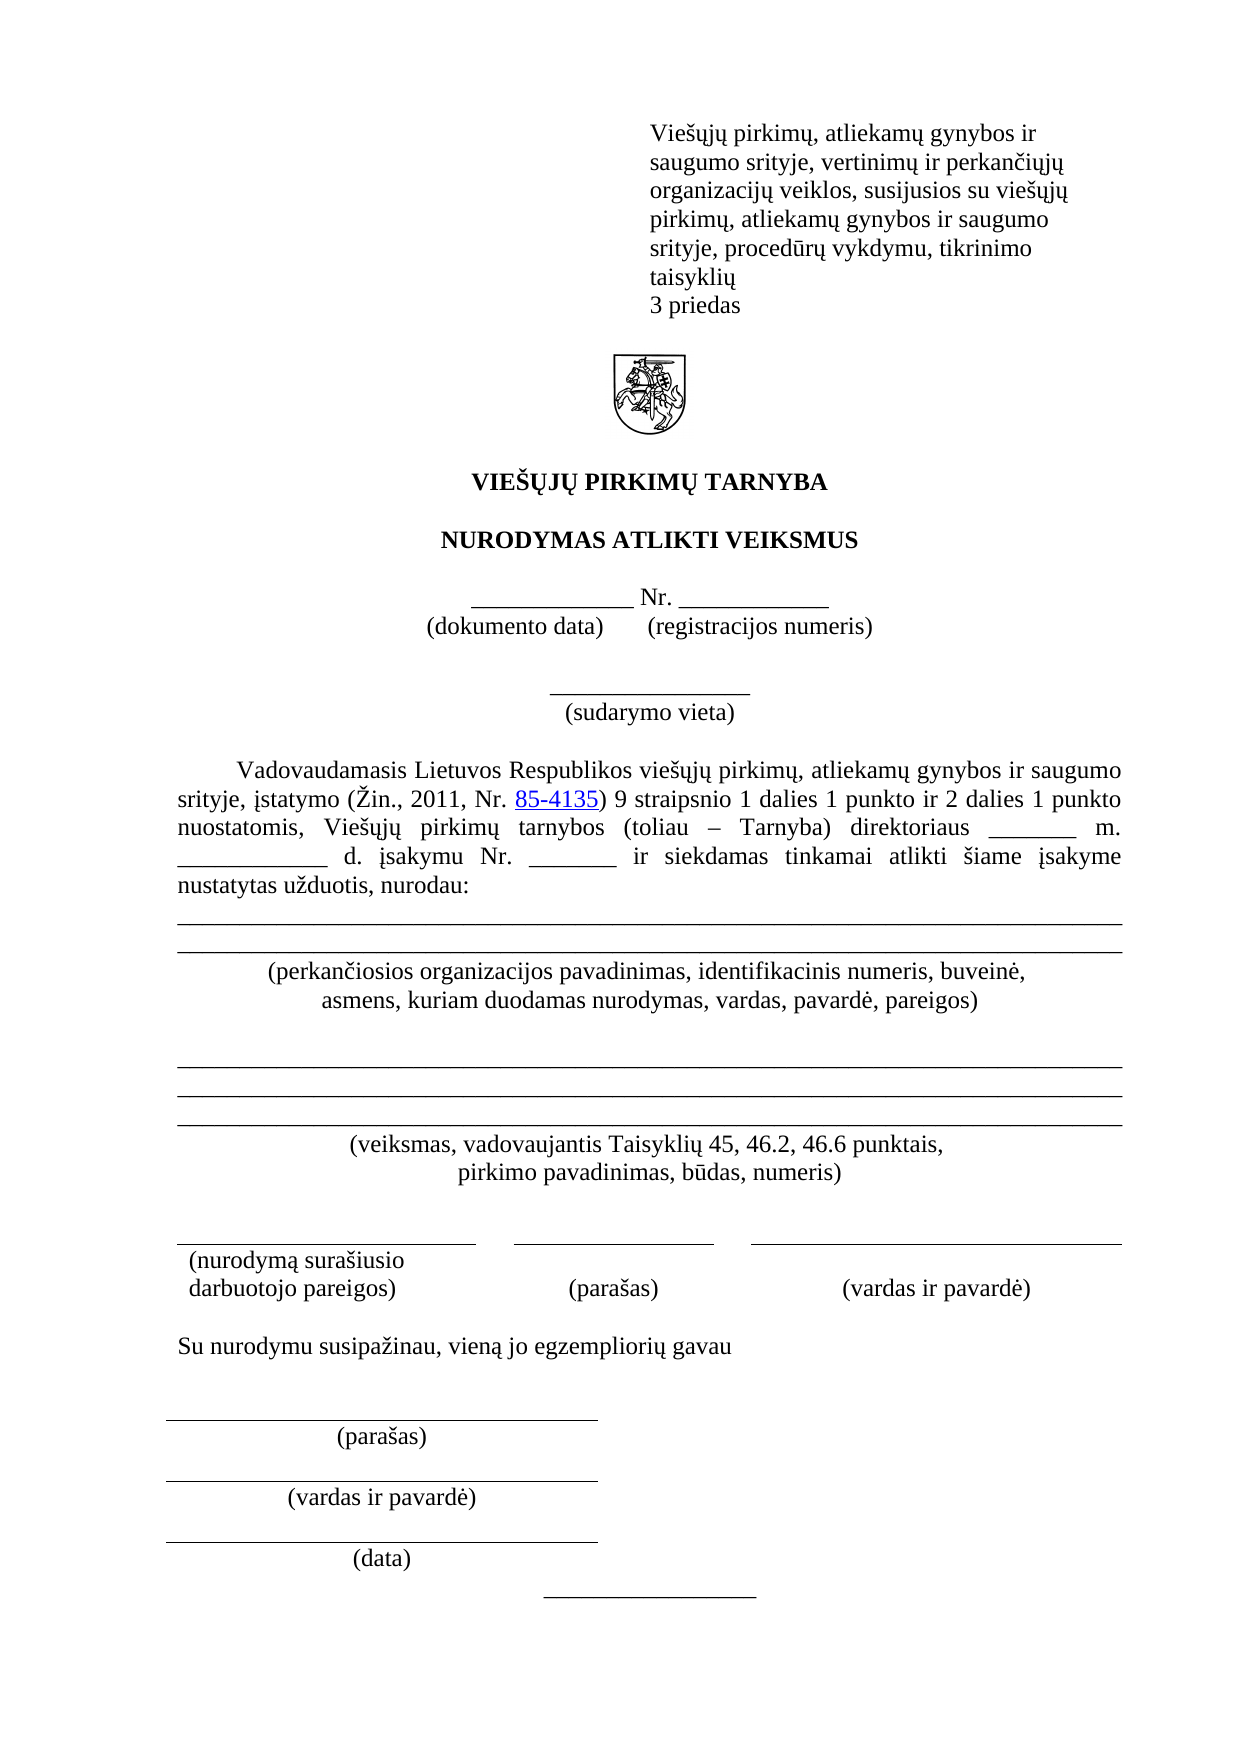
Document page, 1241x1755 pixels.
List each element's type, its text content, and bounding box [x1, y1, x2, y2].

table_header [166, 1389, 597, 1420]
table_cell [166, 1450, 597, 1481]
text 3 priedas [649, 291, 1122, 319]
text _____________ Nr. ____________ [177, 582, 1122, 611]
table_header [514, 1215, 713, 1244]
text _ [177, 1100, 1122, 1125]
table_cell (vardas ir pavardė) [166, 1482, 597, 1511]
text Vadovaudamasis Lietuvos Respublikos viešųjų pirkimų, atliekamų gynybos ir saugumo srityje, įstatymo (Žin., 2011, Nr. 85-4135) 9 straipsnio 1 dalies 1 punkto ir 2 dalies 1 punkto nuostatomis, Viešųjų pirkimų tarnybos (toliau – Tarnyba) direktoriaus _______ m. ____________ d. įsakymu Nr. _______ ir siekdamas tinkamai atlikti šiame įsakyme nustatytas užduotis, nurodau: [177, 755, 1122, 899]
text Viešųjų pirkimų, atliekamų gynybos ir saugumo srityje, vertinimų ir perkančiųjų organizacijų veiklos, susijusios su viešųjų pirkimų, atliekamų gynybos ir saugumo srityje, procedūrų vykdymu, tikrinimo taisyklių [649, 118, 1122, 291]
text pirkimo pavadinimas, būdas, numeris) [177, 1157, 1122, 1186]
table_header [714, 1215, 751, 1244]
table_cell [166, 1511, 597, 1542]
text (dokumento data) (registracijos numeris) [177, 611, 1122, 640]
table_header [177, 1215, 476, 1244]
table_cell (vardas ir pavardė) [751, 1245, 1122, 1302]
text _ [177, 1071, 1122, 1096]
text _ [177, 899, 1122, 924]
text _ [177, 927, 1122, 952]
table_header [476, 1215, 513, 1244]
table_cell [714, 1244, 751, 1302]
text (sudarymo vieta) [177, 697, 1122, 726]
table_cell (nurodymą surašiusio darbuotojo pareigos) [177, 1245, 476, 1302]
text asmens, kuriam duodamas nurodymas, vardas, pavardė, pareigos) [177, 985, 1122, 1014]
table_cell (parašas) [166, 1421, 597, 1449]
text ________________ [177, 669, 1122, 697]
table_header [751, 1215, 1122, 1244]
text Su nurodymu susipažinau, vieną jo egzempliorių gavau [177, 1331, 1122, 1360]
text _________________ [177, 1572, 1122, 1600]
text (perkančiosios organizacijos pavadinimas, identifikacinis numeris, buveinė, [177, 956, 1122, 985]
text NURODYMAS ATLIKTI VEIKSMUS [177, 525, 1122, 554]
table_cell (parašas) [514, 1245, 713, 1302]
text VIEŠŲJŲ PIRKIMŲ TARNYBA [177, 467, 1122, 496]
text (veiksmas, vadovaujantis Taisyklių 45, 46.2, 46.6 punktais, [177, 1129, 1122, 1157]
table_cell [476, 1244, 513, 1302]
table_cell (data) [166, 1543, 597, 1572]
text _ [177, 1042, 1122, 1067]
